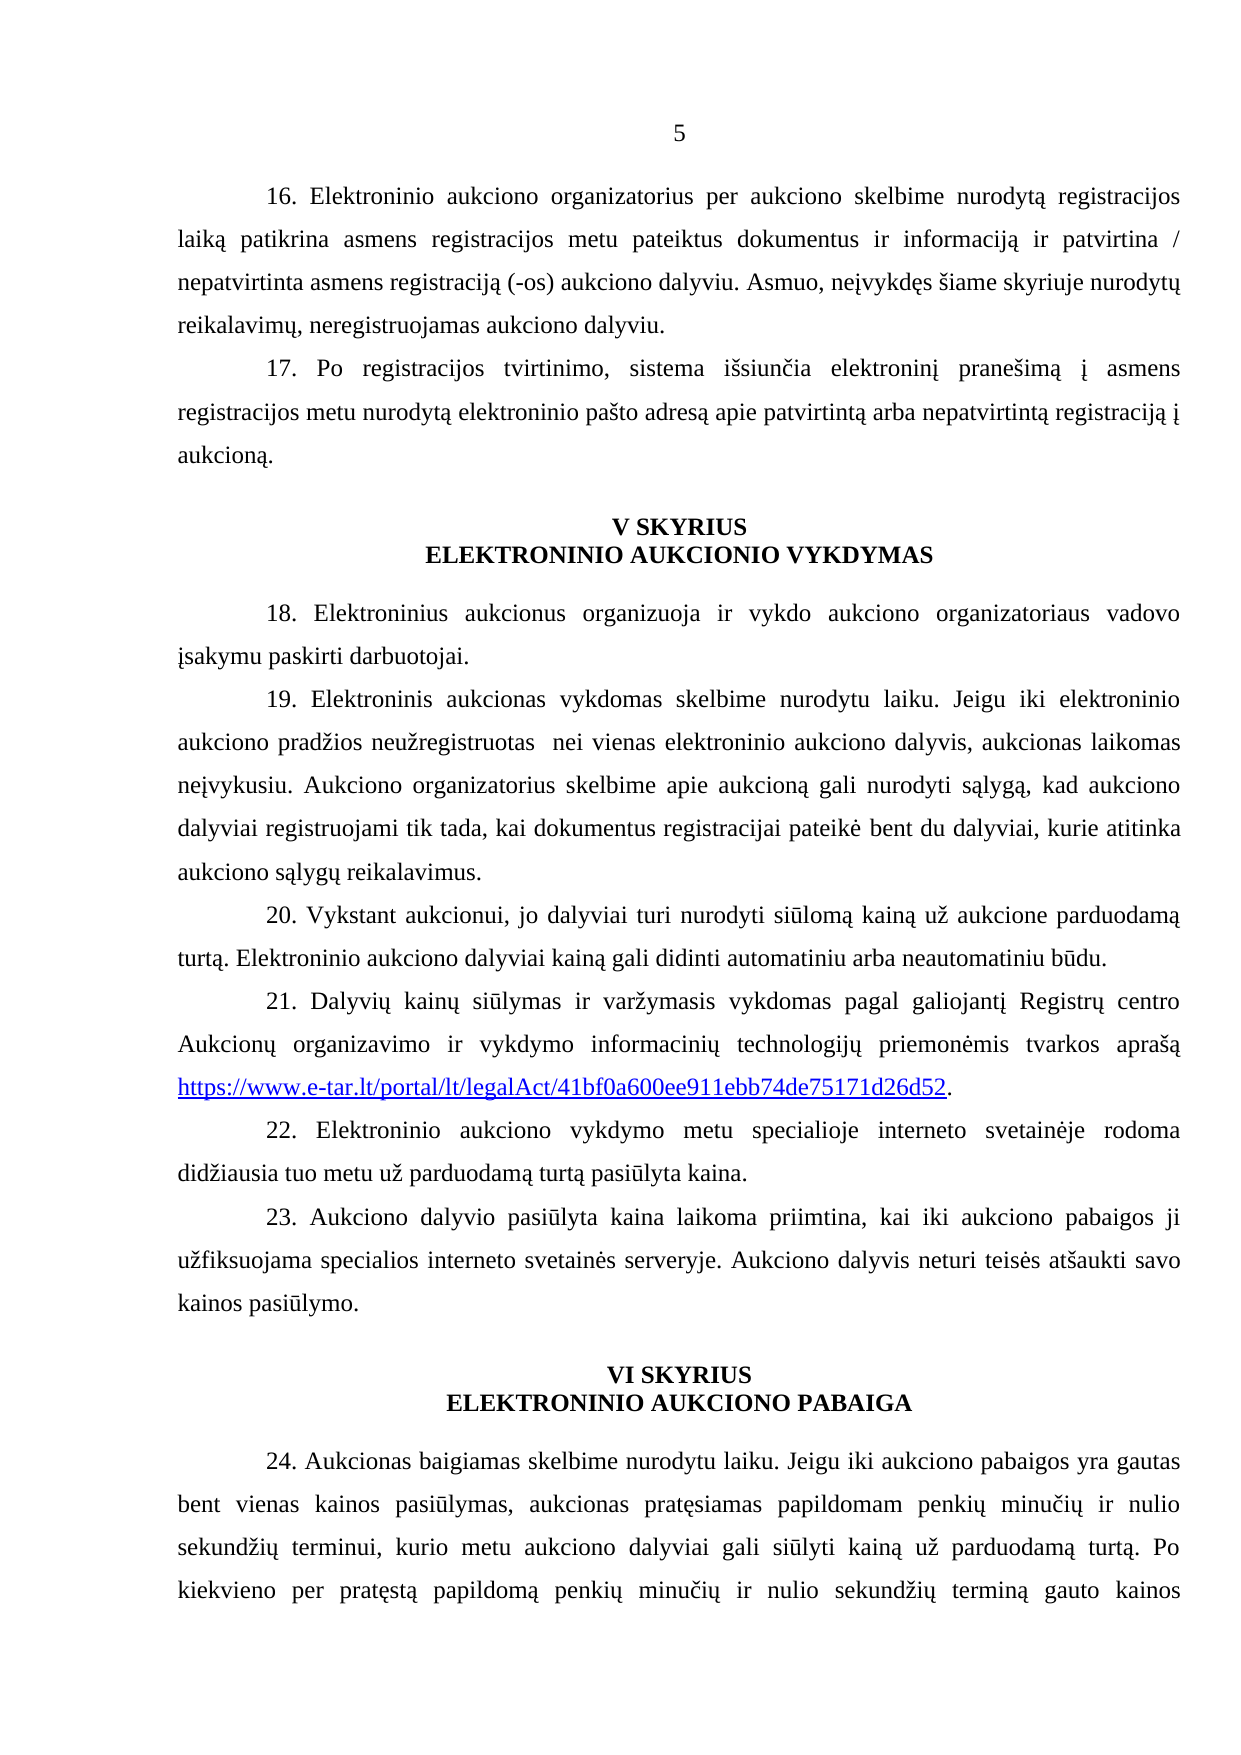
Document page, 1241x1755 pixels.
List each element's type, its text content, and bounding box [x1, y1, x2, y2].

text 21. Dalyvių kainų siūlymas ir varžymasis vykdomas pagal galiojantį Registrų centro Aukcionų organizavimo ir vykdymo informacinių technologijų priemonėmis tvarkos aprašą https://www.e-tar.lt/portal/lt/legalAct/41bf0a600ee911ebb74de75171d26d52. [177, 986, 1181, 1101]
text 17. Po registracijos tvirtinimo, sistema išsiunčia elektroninį pranešimą į asmens registracijos metu nurodytą elektroninio pašto adresą apie patvirtintą arba nepatvirtintą registraciją į aukcioną. [177, 353, 1181, 468]
text 23. Aukciono dalyvio pasiūlyta kaina laikoma priimtina, kai iki aukciono pabaigos ji užfiksuojama specialios interneto svetainės serveryje. Aukciono dalyvis neturi teisės atšaukti savo kainos pasiūlymo. [177, 1202, 1181, 1317]
text 22. Elektroninio aukciono vykdymo metu specialioje interneto svetainėje rodoma didžiausia tuo metu už parduodamą turtą pasiūlyta kaina. [177, 1115, 1181, 1187]
text ELEKTRONINIO AUKCIONO PABAIGA [177, 1388, 1181, 1417]
text 19. Elektroninis aukcionas vykdomas skelbime nurodytu laiku. Jeigu iki elektroninio aukciono pradžios neužregistruotas nei vienas elektroninio aukciono dalyvis, aukcionas laikomas neįvykusiu. Aukciono organizatorius skelbime apie aukcioną gali nurodyti sąlygą, kad aukciono dalyviai registruojami tik tada, kai dokumentus registracijai pateikė bent du dalyviai, kurie atitinka aukciono sąlygų reikalavimus. [177, 684, 1181, 885]
text 20. Vykstant aukcionui, jo dalyviai turi nurodyti siūlomą kainą už aukcione parduodamą turtą. Elektroninio aukciono dalyviai kainą gali didinti automatiniu arba neautomatiniu būdu. [177, 900, 1181, 972]
text 24. Aukcionas baigiamas skelbime nurodytu laiku. Jeigu iki aukciono pabaigos yra gautas bent vienas kainos pasiūlymas, aukcionas pratęsiamas papildomam penkių minučių ir nulio sekundžių terminui, kurio metu aukciono dalyviai gali siūlyti kainą už parduodamą turtą. Po kiekvieno per pratęstą papildomą penkių minučių ir nulio sekundžių terminą gauto kainos [177, 1446, 1181, 1604]
text VI SKYRIUS [177, 1360, 1181, 1388]
text 18. Elektroninius aukcionus organizuoja ir vykdo aukciono organizatoriaus vadovo įsakymu paskirti darbuotojai. [177, 598, 1181, 670]
text V SKYRIUS [177, 512, 1181, 540]
text ELEKTRONINIO AUKCIONIO VYKDYMAS [177, 540, 1181, 569]
text 16. Elektroninio aukciono organizatorius per aukciono skelbime nurodytą registracijos laiką patikrina asmens registracijos metu pateiktus dokumentus ir informaciją ir patvirtina / nepatvirtinta asmens registraciją (-os) aukciono dalyviu. Asmuo, neįvykdęs šiame skyriuje nurodytų reikalavimų, neregistruojamas aukciono dalyviu. [177, 181, 1181, 339]
